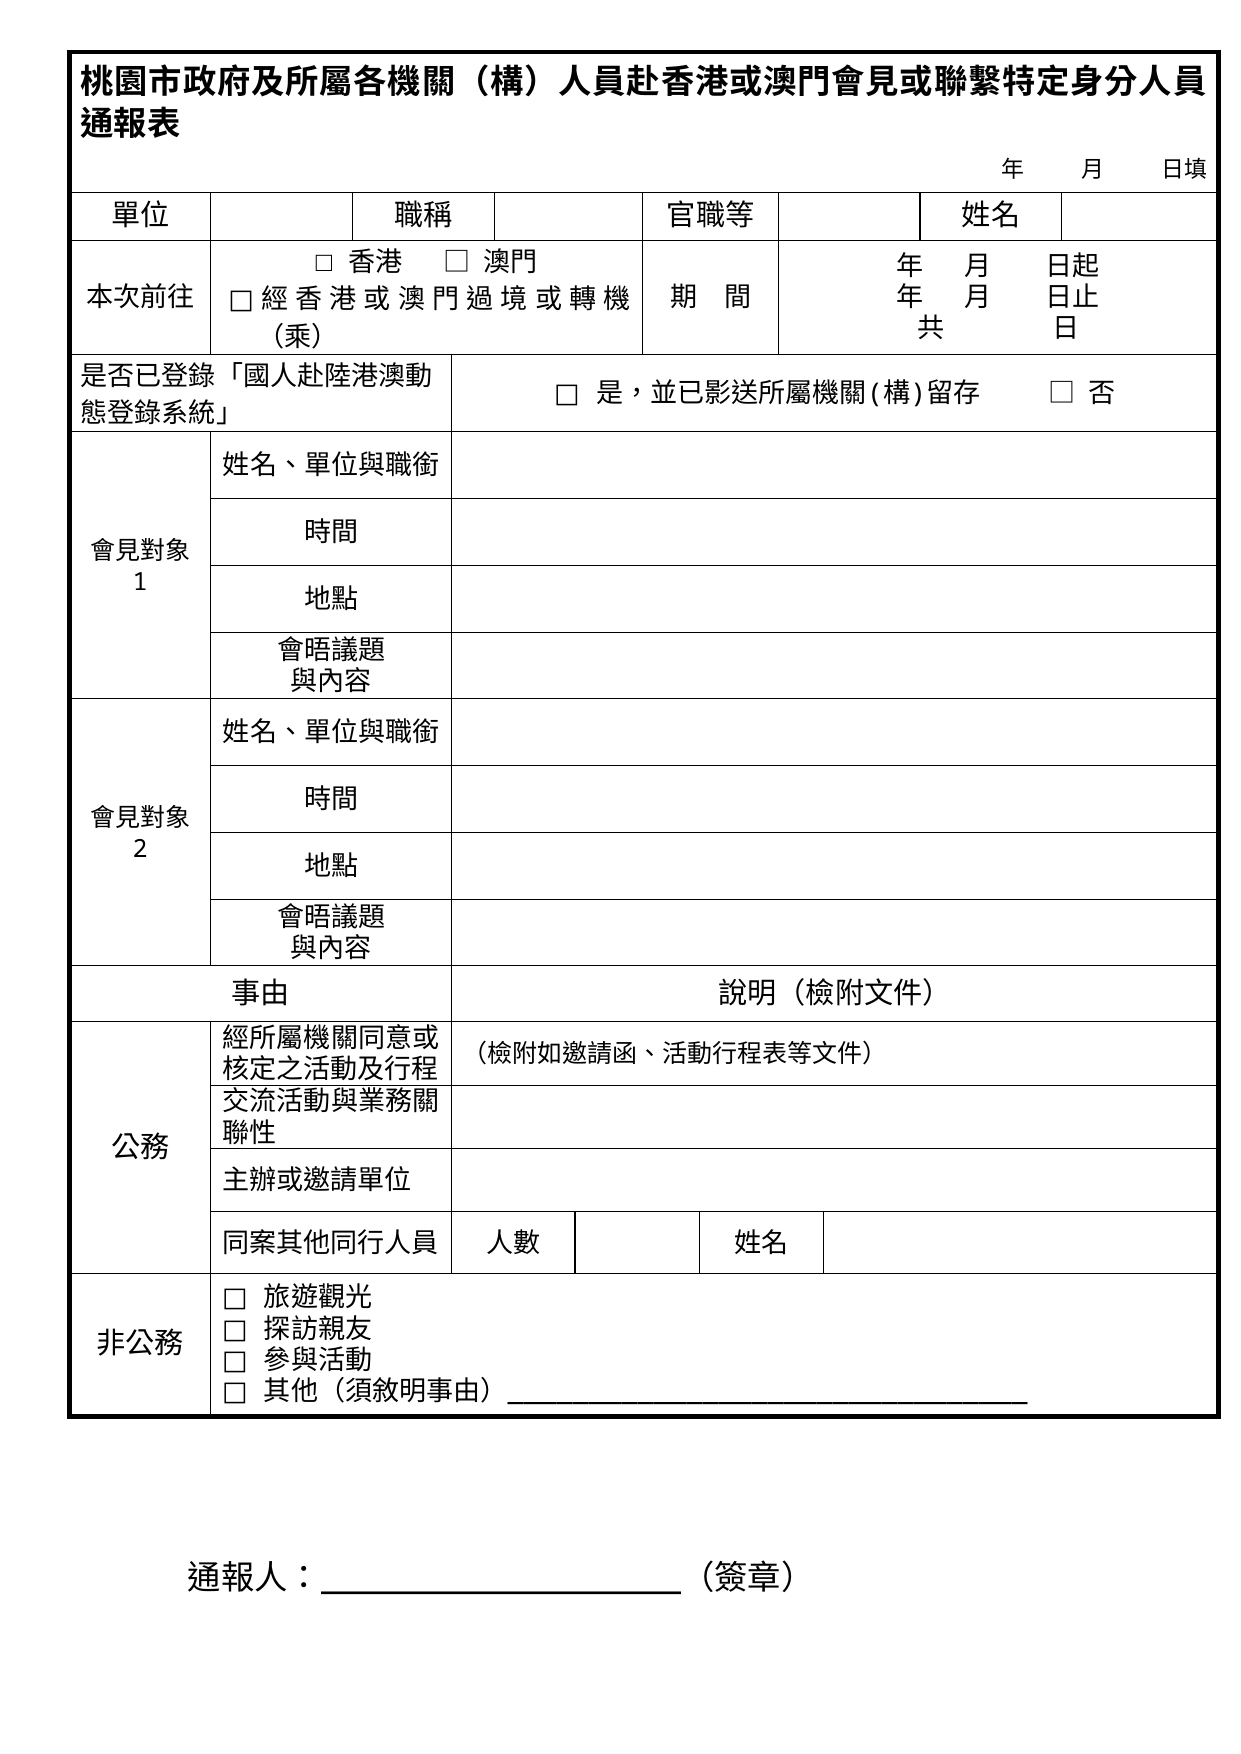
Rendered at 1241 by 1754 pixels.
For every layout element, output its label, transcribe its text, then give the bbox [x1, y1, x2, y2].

table_cell 姓名、單位與職銜 [211, 699, 451, 765]
table_cell [452, 1149, 1216, 1211]
table_cell 時間 [211, 499, 451, 565]
table_cell 交流活動與業務關聯性 [211, 1086, 451, 1148]
table_cell （檢附如邀請函、活動行程表等文件） [452, 1022, 1216, 1085]
table_cell [1062, 193, 1216, 240]
table_cell □ 旅遊觀光 □ 探訪親友 □ 參與活動 □ 其他（須敘明事由）________________________________ [211, 1274, 1216, 1414]
table_cell 時間 [211, 766, 451, 832]
table_cell 公務 [72, 1022, 210, 1273]
table_cell [452, 699, 1216, 765]
table_cell □ 香港 □ 澳門 □經香港或澳門過境或轉機（乘） [211, 241, 642, 353]
table_cell [576, 1212, 699, 1273]
table_cell 姓名、單位與職銜 [211, 432, 451, 498]
table_cell □ 是，並已影送所屬機關(構)留存 □ 否 [452, 355, 1216, 431]
table_cell [452, 633, 1216, 698]
table_cell 同案其他同行人員 [211, 1212, 451, 1273]
table_cell [452, 833, 1216, 899]
table_cell 人數 [452, 1212, 574, 1273]
table_cell 地點 [211, 833, 451, 899]
table_cell 會見對象1 [72, 432, 210, 698]
table_cell 會晤議題 與內容 [211, 633, 451, 698]
table_cell 事由 [72, 966, 451, 1021]
table_cell 姓名 [700, 1212, 823, 1273]
table_cell 會晤議題 與內容 [211, 900, 451, 965]
table_cell [211, 193, 352, 240]
table_cell [452, 1086, 1216, 1148]
table_cell 年 月 日起 年 月 日止 共 日 [779, 241, 1216, 353]
table_cell [452, 900, 1216, 965]
table_cell 主辦或邀請單位 [211, 1149, 451, 1211]
table_cell 本次前往 [72, 241, 210, 353]
table_cell [495, 193, 642, 240]
table_cell 地點 [211, 566, 451, 632]
table_cell 姓名 [921, 193, 1061, 240]
text 通報人：__________________（簽章） [0, 49, 1224, 1596]
table_cell [452, 432, 1216, 498]
table_cell 官職等 [643, 193, 778, 240]
table_cell 非公務 [72, 1274, 210, 1414]
table_cell [824, 1212, 1216, 1273]
table_cell 經所屬機關同意或核定之活動及行程 [211, 1022, 451, 1085]
table_cell 是否已登錄「國人赴陸港澳動態登錄系統」 [72, 355, 451, 431]
table_cell 說明（檢附文件） [452, 966, 1216, 1021]
table_cell [452, 766, 1216, 832]
table_cell 單位 [72, 193, 210, 240]
table_cell [452, 499, 1216, 565]
table_cell 職稱 [353, 193, 494, 240]
table_cell 會見對象2 [72, 699, 210, 965]
table_cell 期 間 [643, 241, 778, 353]
table_header 桃園市政府及所屬各機關（構）人員赴香港或澳門會見或聯繫特定身分人員通報表 年 月 日填 [72, 54, 1216, 192]
table_cell [452, 566, 1216, 632]
table_cell [779, 193, 919, 240]
